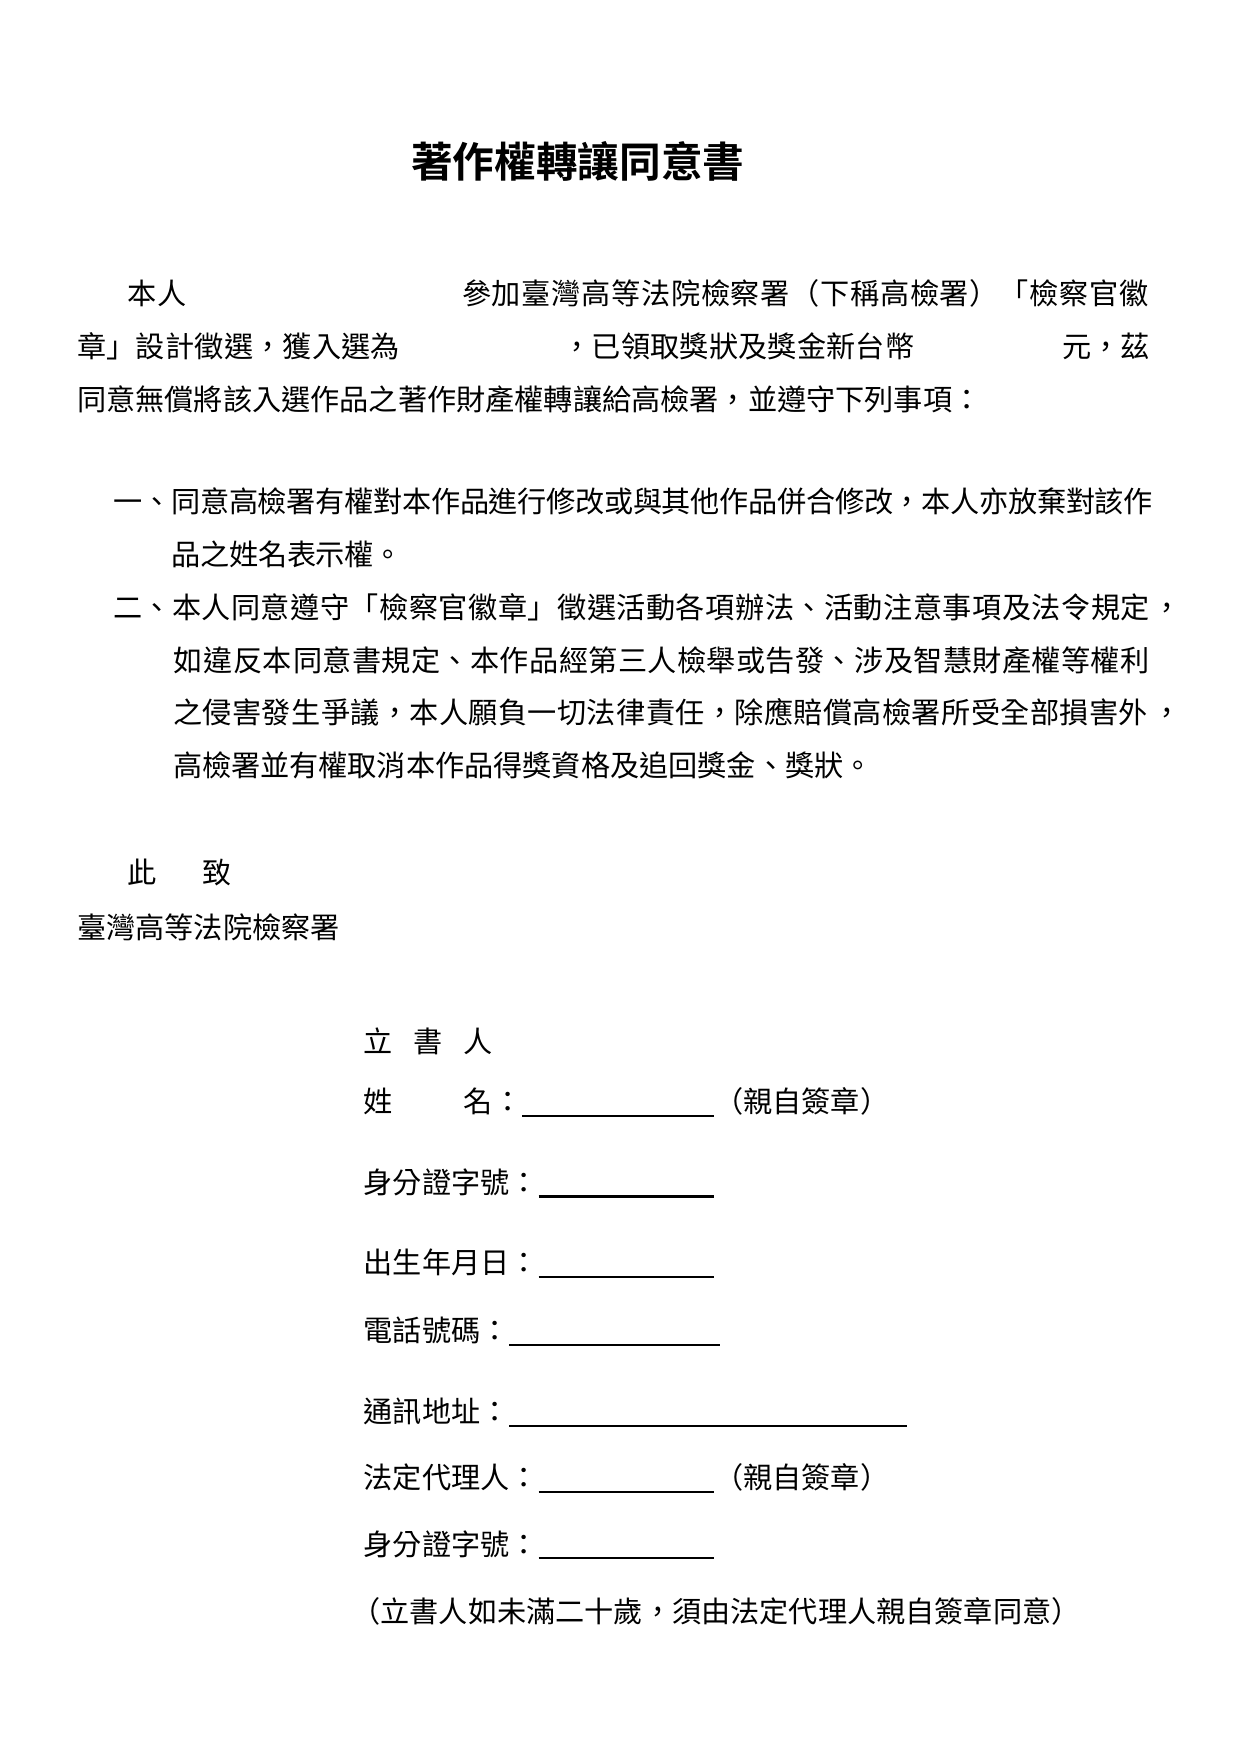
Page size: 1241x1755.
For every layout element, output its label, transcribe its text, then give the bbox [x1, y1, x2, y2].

text 臺灣高等法院檢察署 [77, 905, 476, 947]
text 一、同意高檢署有權對本作品進行修改或與其他作品併合修改，本人亦放棄對該作品之姓名表示權。 [113, 479, 1152, 574]
text 法定代理人： （親自簽章） [363, 1455, 919, 1497]
text 姓 名： （親自簽章） [363, 1078, 889, 1121]
text 出生年月日： [363, 1240, 889, 1282]
text 本人 參加臺灣高等法院檢察署（下稱高檢署）「檢察官徽章」設計徵選，獲入選為 ，已領取獎狀及獎金新台幣 元，茲同意無償將該入選作品之著作財產權轉讓給高檢署，並遵守下列事項： [77, 271, 1152, 418]
text 立 書 人 [364, 1019, 1163, 1061]
text 著作權轉讓同意書 [77, 136, 1153, 188]
text 此 致 [77, 850, 289, 892]
text （立書人如未滿二十歲，須由法定代理人親自簽章同意） [351, 1588, 1163, 1631]
text 通訊地址： [363, 1388, 1163, 1431]
text 身分證字號： [363, 1159, 889, 1202]
text 身分證字號： [363, 1521, 919, 1563]
text 電話號碼： [363, 1307, 1163, 1350]
text 二、本人同意遵守「檢察官徽章」徵選活動各項辦法、活動注意事項及法令規定，如違反本同意書規定、本作品經第三人檢舉或告發、涉及智慧財產權等權利之侵害發生爭議，本人願負一切法律責任，除應賠償高檢署所受全部損害外，高檢署並有權取消本作品得獎資格及追回獎金、獎狀。 [113, 584, 1152, 785]
